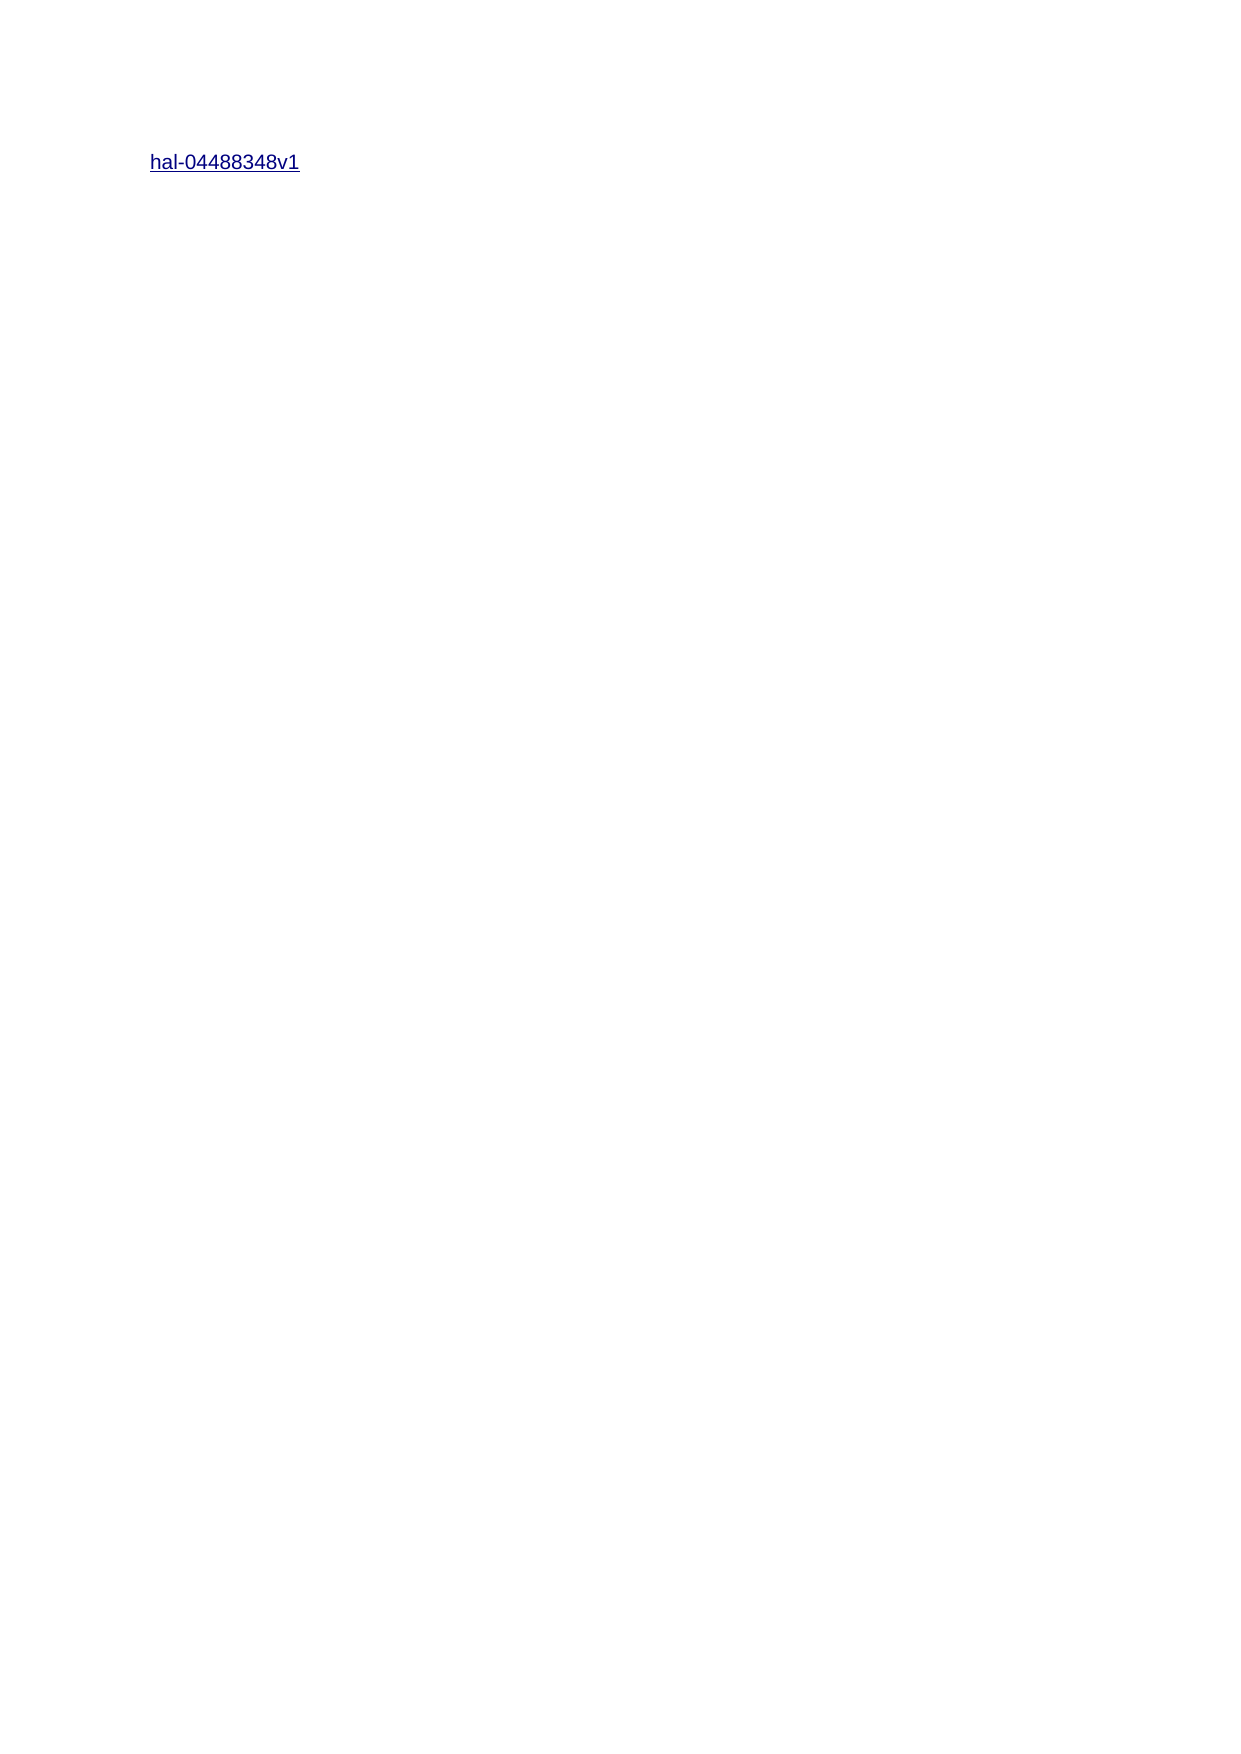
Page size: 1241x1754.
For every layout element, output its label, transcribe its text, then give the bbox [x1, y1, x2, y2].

table_header hal-04488348v1 [150, 150, 1090, 174]
